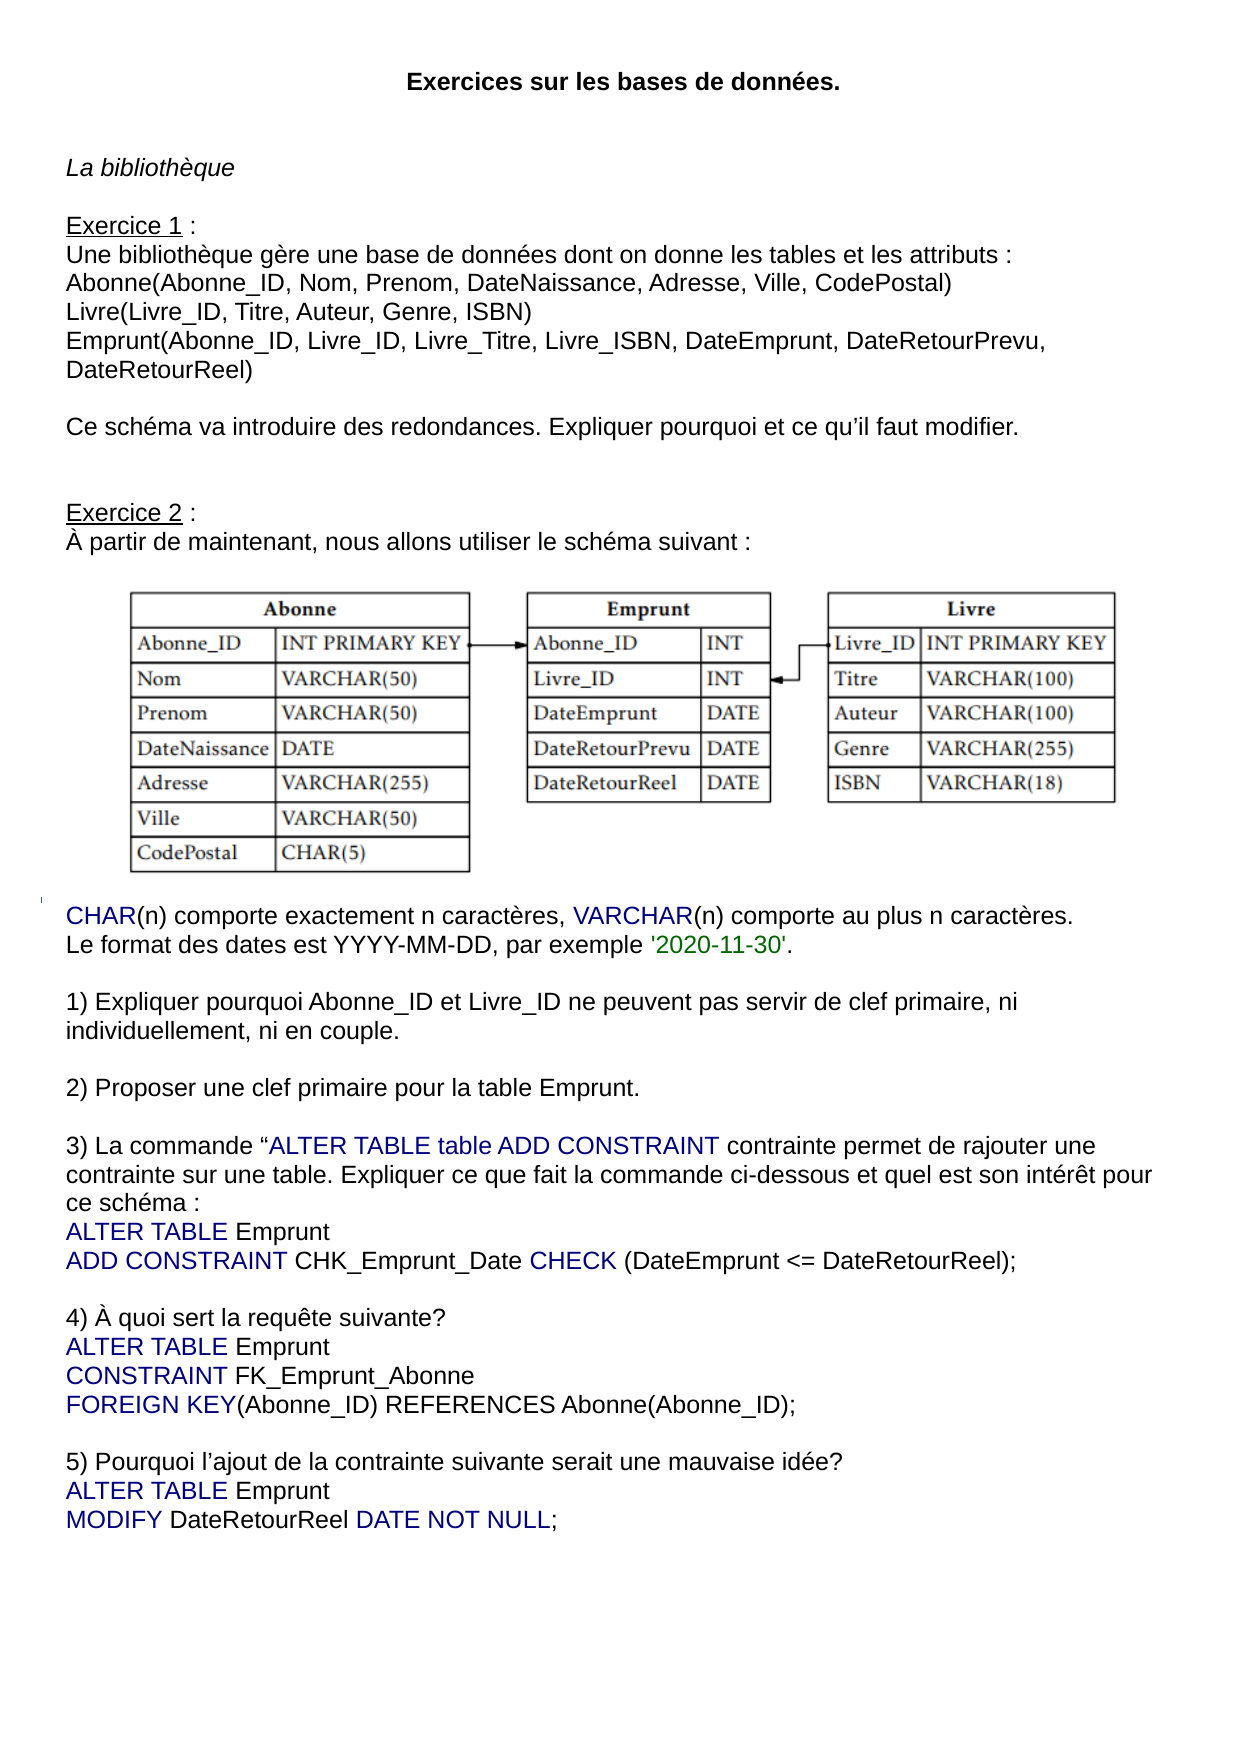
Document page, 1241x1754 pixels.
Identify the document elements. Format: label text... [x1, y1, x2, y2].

text Une bibliothèque gère une base de données dont on donne les tables et les attributs : [66, 240, 1181, 268]
text DateRetourReel) [66, 355, 1181, 383]
text 4) À quoi sert la requête suivante? [66, 1303, 1181, 1332]
text Exercices sur les bases de données. [66, 67, 1181, 96]
text 2) Proposer une clef primaire pour la table Emprunt. [66, 1073, 1181, 1102]
picture [121, 584, 1126, 883]
text individuellement, ni en couple. [66, 1016, 1181, 1045]
text CHAR(n) comporte exactement n caractères, VARCHAR(n) comporte au plus n caractères. [66, 901, 1181, 930]
text La bibliothèque [66, 153, 1181, 182]
text MODIFY DateRetourReel DATE NOT NULL; [66, 1505, 1181, 1533]
text 5) Pourquoi l’ajout de la contrainte suivante serait une mauvaise idée? [66, 1447, 1181, 1476]
text 3) La commande “ALTER TABLE table ADD CONSTRAINT contrainte permet de rajouter une contrainte sur une table. Expliquer ce que fait la commande ci-dessous et quel est son intérêt pour ce schéma : [66, 1131, 1181, 1217]
text Livre(Livre_ID, Titre, Auteur, Genre, ISBN) [66, 297, 1181, 326]
text Emprunt(Abonne_ID, Livre_ID, Livre_Titre, Livre_ISBN, DateEmprunt, DateRetourPrevu, [66, 326, 1181, 355]
text 1) Expliquer pourquoi Abonne_ID et Livre_ID ne peuvent pas servir de clef primaire, ni [66, 987, 1181, 1016]
text ALTER TABLE Emprunt [66, 1332, 1181, 1361]
text CONSTRAINT FK_Emprunt_Abonne [66, 1361, 1181, 1390]
text FOREIGN KEY(Abonne_ID) REFERENCES Abonne(Abonne_ID); [66, 1390, 1181, 1418]
text ALTER TABLE Emprunt [66, 1476, 1181, 1505]
text Ce schéma va introduire des redondances. Expliquer pourquoi et ce qu’il faut modifier. [66, 412, 1181, 441]
text Exercice 1 : [66, 211, 1181, 240]
text ALTER TABLE Emprunt [66, 1217, 1181, 1246]
text Le format des dates est YYYY-MM-DD, par exemple '2020-11-30'. [66, 930, 1181, 958]
text Abonne(Abonne_ID, Nom, Prenom, DateNaissance, Adresse, Ville, CodePostal) [66, 268, 1181, 297]
text Exercice 2 : [66, 498, 1181, 527]
text À partir de maintenant, nous allons utiliser le schéma suivant : [66, 527, 1181, 556]
text ADD CONSTRAINT CHK_Emprunt_Date CHECK (DateEmprunt <= DateRetourReel); [66, 1246, 1181, 1275]
